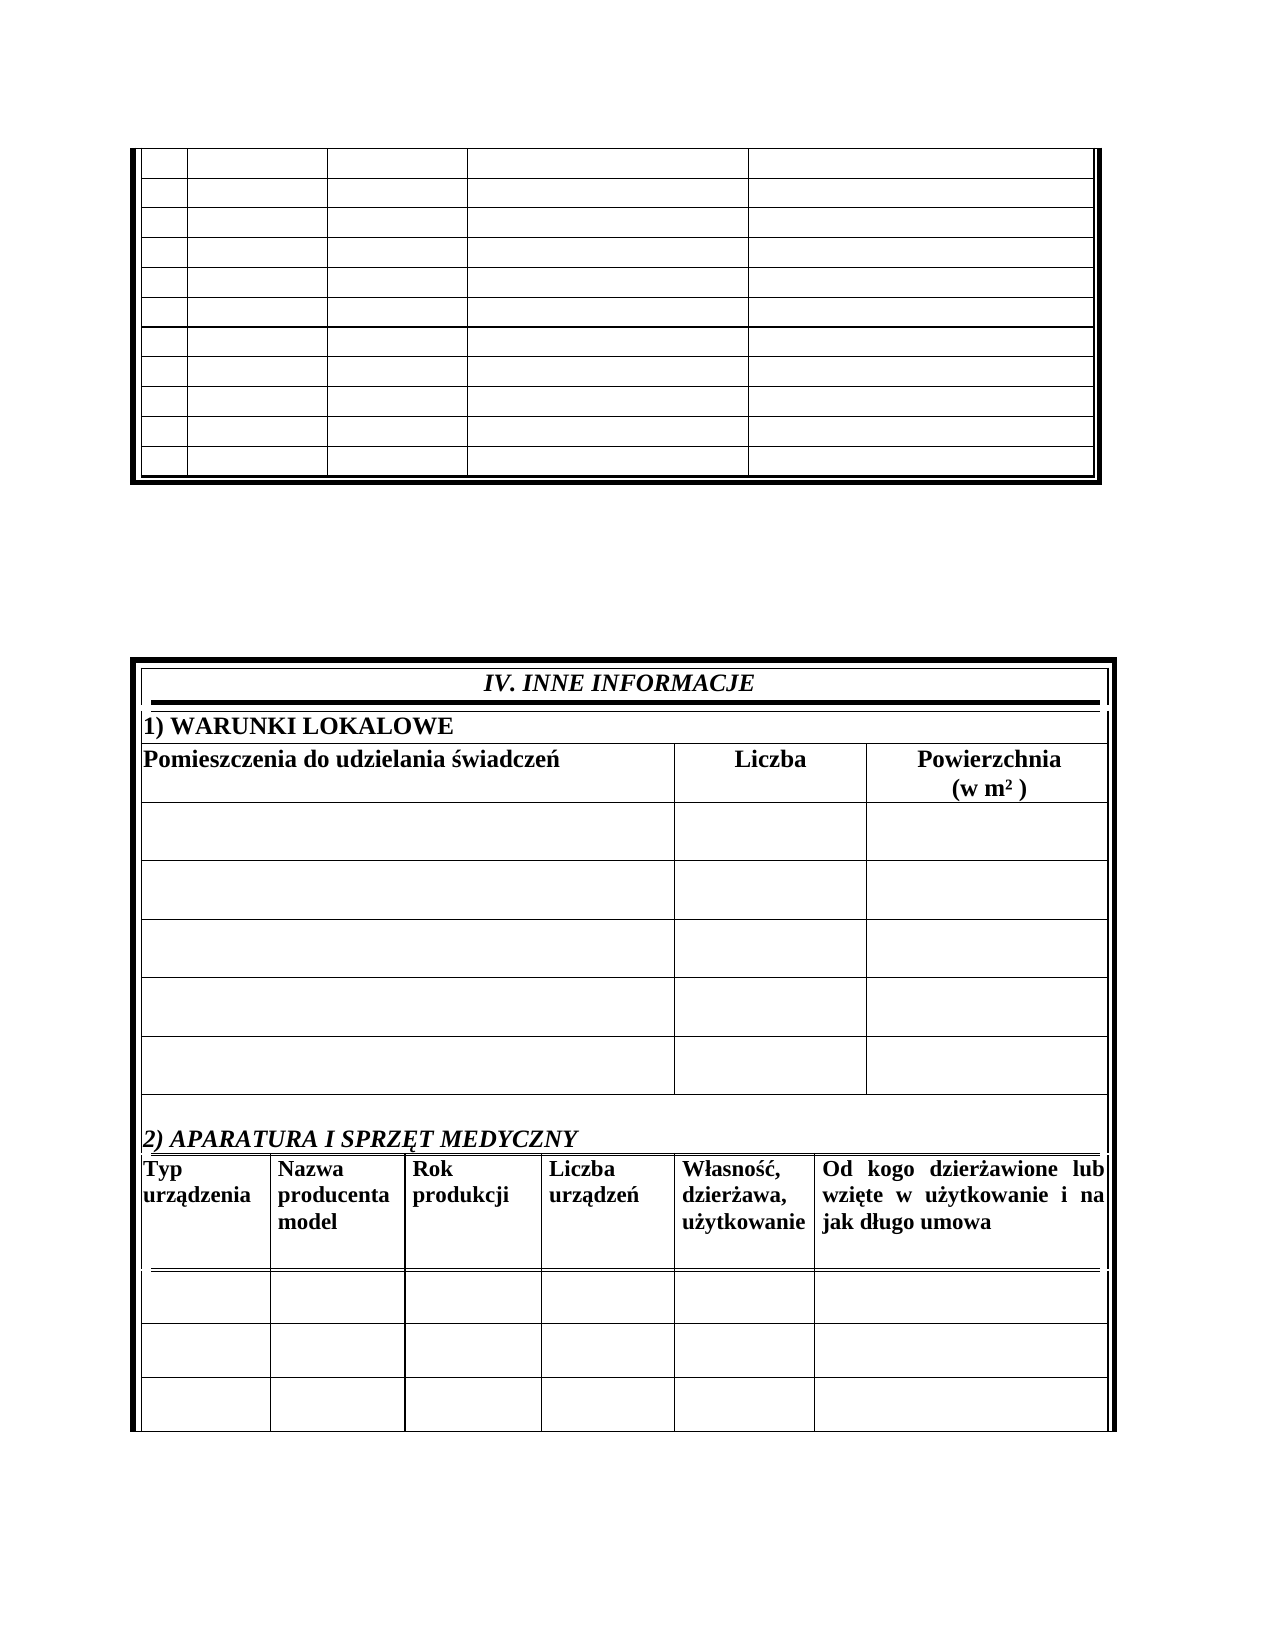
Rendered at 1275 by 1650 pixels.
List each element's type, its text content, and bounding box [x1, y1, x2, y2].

table_cell [542, 1378, 674, 1431]
table_cell [867, 1037, 1107, 1094]
table_cell [749, 268, 1093, 297]
table_cell [749, 328, 1093, 356]
table_cell [675, 861, 866, 919]
table_cell [142, 920, 674, 977]
table_cell [867, 978, 1107, 1036]
table_cell [136, 802, 141, 860]
table_cell [468, 268, 748, 297]
table_cell [188, 417, 327, 446]
table_cell Własność, dzierżawa, użytkowanie [675, 1156, 814, 1268]
table_cell [136, 237, 141, 267]
table_cell [136, 267, 141, 297]
table_cell [749, 149, 1093, 177]
table_cell [867, 920, 1107, 977]
table_cell [675, 803, 866, 860]
table_cell [188, 357, 327, 386]
table_cell [188, 238, 327, 267]
table_cell [136, 446, 141, 475]
table_cell 2) APARATURA I SPRZĘT MEDYCZNY [142, 1095, 1107, 1153]
table_cell [136, 178, 141, 207]
table_cell Liczba urządzeń [542, 1156, 674, 1268]
table_cell [136, 386, 141, 416]
table_cell [142, 803, 674, 860]
table_cell [328, 387, 467, 416]
table_cell [328, 238, 467, 267]
table_cell [188, 328, 327, 356]
table_cell [749, 417, 1093, 446]
table_cell [328, 149, 467, 177]
table_cell [271, 1272, 404, 1323]
table_cell [675, 978, 866, 1036]
table_cell Liczba [675, 744, 866, 802]
table_cell [188, 179, 327, 207]
table_cell [815, 1378, 1107, 1431]
table_cell [675, 1378, 814, 1431]
table_cell [406, 1378, 541, 1431]
table_cell [749, 447, 1093, 475]
table_cell [188, 268, 327, 297]
table_cell [867, 861, 1107, 919]
table_cell [136, 356, 141, 386]
table_cell [142, 268, 187, 297]
table_cell Typ urządzenia [136, 1153, 270, 1268]
table_cell [142, 1324, 270, 1377]
table_cell [675, 1324, 814, 1377]
table_cell [136, 207, 141, 237]
table_cell [188, 447, 327, 475]
table_cell [142, 387, 187, 416]
table_cell [749, 208, 1093, 237]
table_cell [749, 179, 1093, 207]
table_cell [542, 1272, 674, 1323]
table_cell [188, 387, 327, 416]
table_cell [271, 1378, 404, 1431]
table_cell [675, 1037, 866, 1094]
table_cell [136, 416, 141, 446]
table_cell [142, 179, 187, 207]
table_cell [675, 920, 866, 977]
table_cell [468, 238, 748, 267]
table_cell [468, 208, 748, 237]
table_cell [142, 447, 187, 475]
table_cell [328, 357, 467, 386]
table_cell [749, 357, 1093, 386]
table_cell [142, 1037, 674, 1094]
table_cell [468, 357, 748, 386]
table_cell [675, 1272, 814, 1323]
table_cell [142, 238, 187, 267]
table_cell [136, 860, 141, 919]
table_cell [142, 978, 674, 1036]
table_cell [328, 208, 467, 237]
table_cell [142, 357, 187, 386]
table_cell [542, 1324, 674, 1377]
table_cell [271, 1324, 404, 1377]
table_cell [406, 1324, 541, 1377]
table_cell [136, 977, 141, 1036]
table_cell [468, 298, 748, 326]
table_header IV. INNE INFORMACJE [136, 663, 1112, 700]
table_cell [136, 919, 141, 977]
table_cell [328, 179, 467, 207]
table_cell Nazwa producenta model [271, 1156, 404, 1268]
table_cell [136, 1268, 270, 1323]
table_cell [136, 149, 141, 177]
table_cell [188, 149, 327, 177]
table_cell [468, 417, 748, 446]
table_cell [188, 298, 327, 326]
table_cell [328, 268, 467, 297]
table_cell Od kogo dzierżawione lub wzięte w użytkowanie i na jak długo umowa [815, 1153, 1112, 1268]
table_cell [815, 1324, 1107, 1377]
table_cell [406, 1272, 541, 1323]
table_cell Rok produkcji [406, 1156, 541, 1268]
table_cell [328, 298, 467, 326]
table_cell [142, 1378, 270, 1431]
table_cell [142, 208, 187, 237]
table_cell [188, 208, 327, 237]
table_cell [142, 149, 187, 177]
table_cell Pomieszczenia do udzielania świadczeń [142, 744, 674, 802]
table_cell [328, 328, 467, 356]
table_cell [142, 328, 187, 356]
table_cell [468, 387, 748, 416]
table_cell [468, 328, 748, 356]
table_cell [136, 1377, 141, 1431]
table_cell [136, 1036, 141, 1094]
table_cell [468, 149, 748, 177]
table_cell [328, 447, 467, 475]
table_cell [142, 417, 187, 446]
table_cell [468, 179, 748, 207]
table_cell [136, 297, 141, 326]
table_cell [136, 326, 141, 356]
table_cell [468, 447, 748, 475]
table_cell [749, 238, 1093, 267]
table_cell [749, 298, 1093, 326]
table_cell [749, 387, 1093, 416]
table_cell [815, 1268, 1112, 1323]
table_cell [136, 1323, 141, 1377]
table_cell [328, 417, 467, 446]
table_cell 1) WARUNKI LOKALOWE [136, 700, 1112, 743]
table_cell [142, 298, 187, 326]
table_cell [142, 861, 674, 919]
table_cell [867, 803, 1107, 860]
table_cell Powierzchnia (w m² ) [867, 744, 1107, 802]
